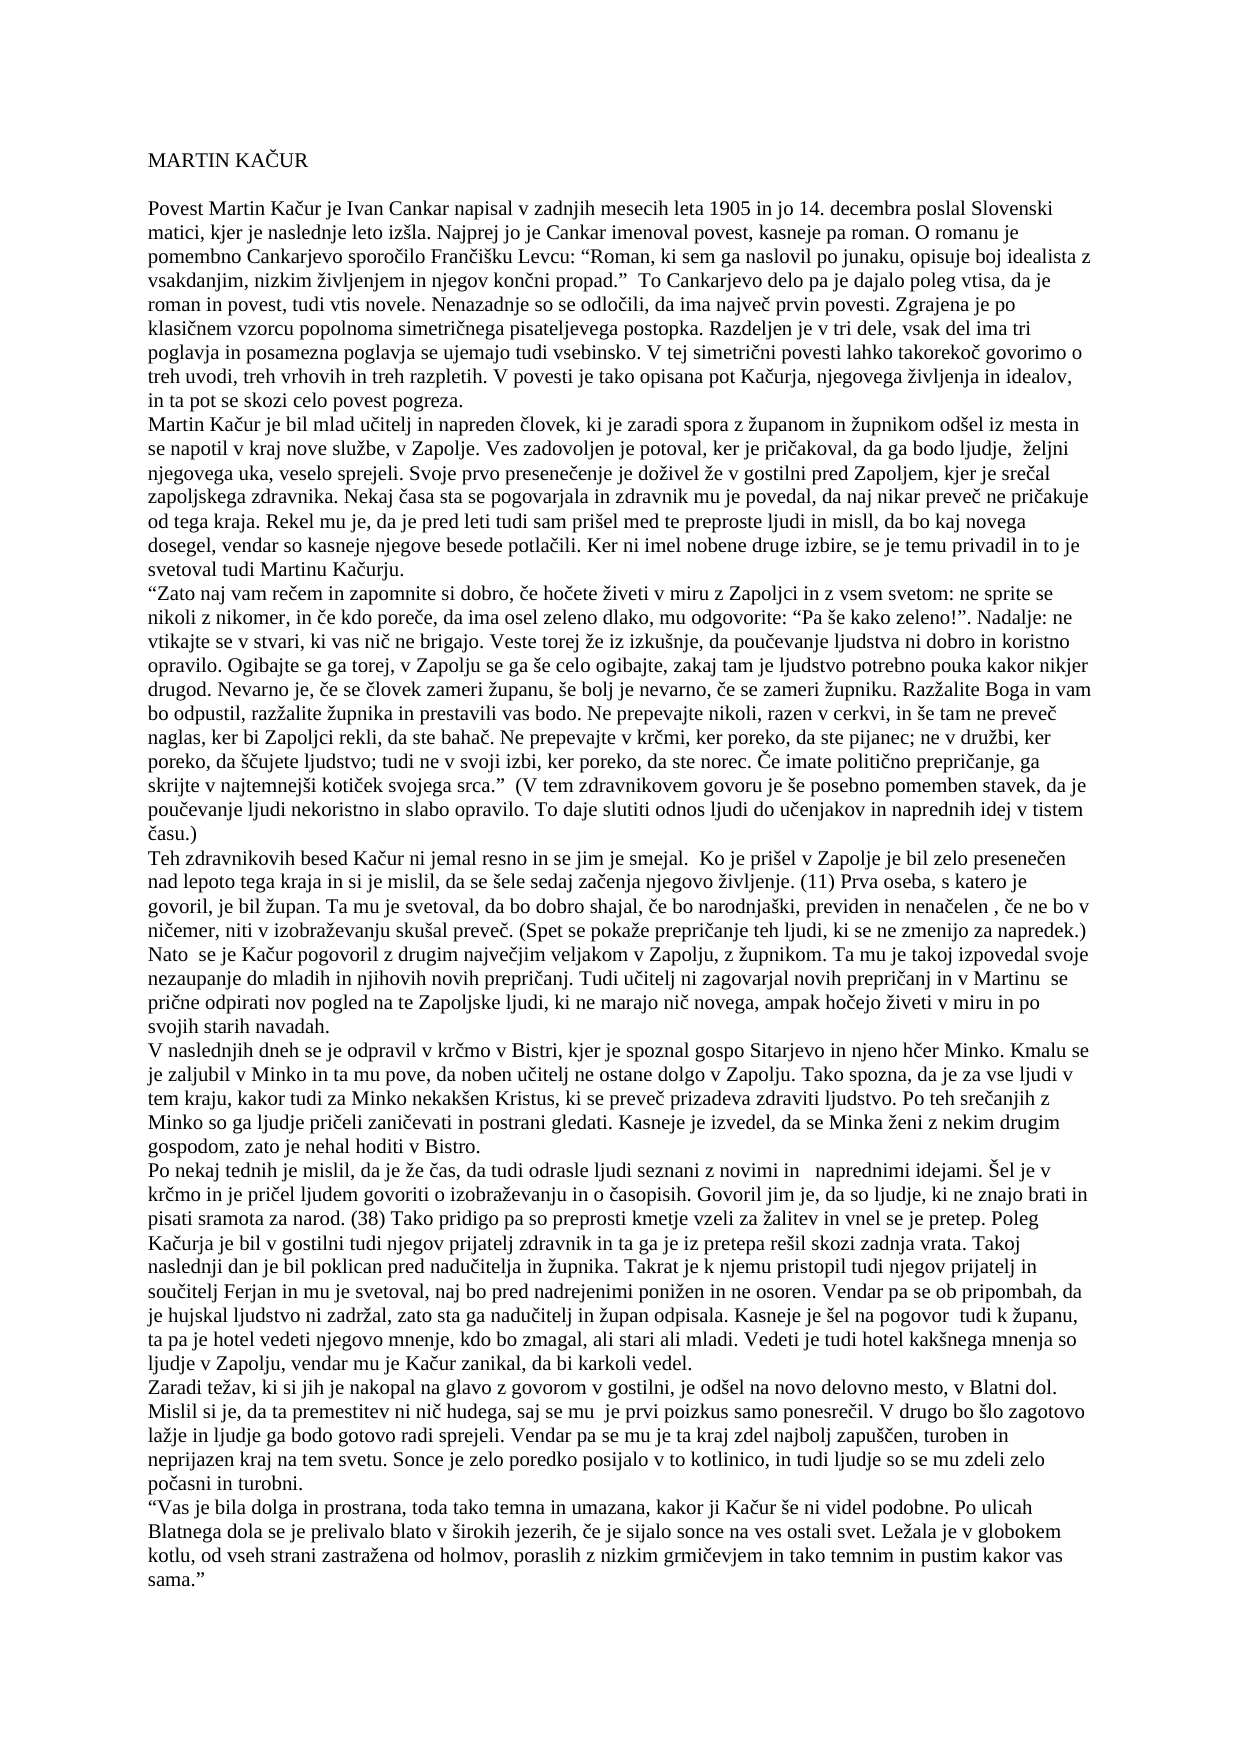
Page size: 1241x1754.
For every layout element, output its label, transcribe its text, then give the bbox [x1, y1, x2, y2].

text V naslednjih dneh se je odpravil v krčmo v Bistri, kjer je spoznal gospo Sitarjevo in njeno hčer Minko. Kmalu se je zaljubil v Minko in ta mu pove, da noben učitelj ne ostane dolgo v Zapolju. Tako spozna, da je za vse ljudi v tem kraju, kakor tudi za Minko nekakšen Kristus, ki se preveč prizadeva zdraviti ljudstvo. Po teh srečanjih z Minko so ga ljudje pričeli zaničevati in postrani gledati. Kasneje je izvedel, da se Minka ženi z nekim drugim gospodom, zato je nehal hoditi v Bistro. [148, 1038, 1093, 1158]
text MARTIN KAČUR [148, 148, 1093, 172]
text Martin Kačur je bil mlad učitelj in napreden človek, ki je zaradi spora z županom in župnikom odšel iz mesta in se napotil v kraj nove službe, v Zapolje. Ves zadovoljen je potoval, ker je pričakoval, da ga bodo ljudje, željni njegovega uka, veselo sprejeli. Svoje prvo presenečenje je doživel že v gostilni pred Zapoljem, kjer je srečal zapoljskega zdravnika. Nekaj časa sta se pogovarjala in zdravnik mu je povedal, da naj nikar preveč ne pričakuje od tega kraja. Rekel mu je, da je pred leti tudi sam prišel med te preproste ljudi in misll, da bo kaj novega dosegel, vendar so kasneje njegove besede potlačili. Ker ni imel nobene druge izbire, se je temu privadil in to je svetoval tudi Martinu Kačurju. [148, 412, 1093, 581]
text Zaradi težav, ki si jih je nakopal na glavo z govorom v gostilni, je odšel na novo delovno mesto, v Blatni dol. Mislil si je, da ta premestitev ni nič hudega, saj se mu je prvi poizkus samo ponesrečil. V drugo bo šlo zagotovo lažje in ljudje ga bodo gotovo radi sprejeli. Vendar pa se mu je ta kraj zdel najbolj zapuščen, turoben in neprijazen kraj na tem svetu. Sonce je zelo poredko posijalo v to kotlinico, in tudi ljudje so se mu zdeli zelo počasni in turobni. [148, 1375, 1093, 1495]
text Po nekaj tednih je mislil, da je že čas, da tudi odrasle ljudi seznani z novimi in naprednimi idejami. Šel je v krčmo in je pričel ljudem govoriti o izobraževanju in o časopisih. Govoril jim je, da so ljudje, ki ne znajo brati in pisati sramota za narod. (38) Tako pridigo pa so preprosti kmetje vzeli za žalitev in vnel se je pretep. Poleg Kačurja je bil v gostilni tudi njegov prijatelj zdravnik in ta ga je iz pretepa rešil skozi zadnja vrata. Takoj naslednji dan je bil poklican pred nadučitelja in župnika. Takrat je k njemu pristopil tudi njegov prijatelj in součitelj Ferjan in mu je svetoval, naj bo pred nadrejenimi ponižen in ne osoren. Vendar pa se ob pripombah, da je hujskal ljudstvo ni zadržal, zato sta ga nadučitelj in župan odpisala. Kasneje je šel na pogovor tudi k županu, ta pa je hotel vedeti njegovo mnenje, kdo bo zmagal, ali stari ali mladi. Vedeti je tudi hotel kakšnega mnenja so ljudje v Zapolju, vendar mu je Kačur zanikal, da bi karkoli vedel. [148, 1158, 1093, 1375]
text Teh zdravnikovih besed Kačur ni jemal resno in se jim je smejal. Ko je prišel v Zapolje je bil zelo presenečen nad lepoto tega kraja in si je mislil, da se šele sedaj začenja njegovo življenje. (11) Prva oseba, s katero je govoril, je bil župan. Ta mu je svetoval, da bo dobro shajal, če bo narodnjaški, previden in nenačelen , če ne bo v ničemer, niti v izobraževanju skušal preveč. (Spet se pokaže prepričanje teh ljudi, ki se ne zmenijo za napredek.) Nato se je Kačur pogovoril z drugim največjim veljakom v Zapolju, z župnikom. Ta mu je takoj izpovedal svoje nezaupanje do mladih in njihovih novih prepričanj. Tudi učitelj ni zagovarjal novih prepričanj in v Martinu se prične odpirati nov pogled na te Zapoljske ljudi, ki ne marajo nič novega, ampak hočejo živeti v miru in po svojih starih navadah. [148, 845, 1093, 1038]
text Povest Martin Kačur je Ivan Cankar napisal v zadnjih mesecih leta 1905 in jo 14. decembra poslal Slovenski matici, kjer je naslednje leto izšla. Najprej jo je Cankar imenoval povest, kasneje pa roman. O romanu je pomembno Cankarjevo sporočilo Frančišku Levcu: “Roman, ki sem ga naslovil po junaku, opisuje boj idealista z vsakdanjim, nizkim življenjem in njegov končni propad.” To Cankarjevo delo pa je dajalo poleg vtisa, da je roman in povest, tudi vtis novele. Nenazadnje so se odločili, da ima največ prvin povesti. Zgrajena je po klasičnem vzorcu popolnoma simetričnega pisateljevega postopka. Razdeljen je v tri dele, vsak del ima tri poglavja in posamezna poglavja se ujemajo tudi vsebinsko. V tej simetrični povesti lahko takorekoč govorimo o treh uvodi, treh vrhovih in treh razpletih. V povesti je tako opisana pot Kačurja, njegovega življenja in idealov, in ta pot se skozi celo povest pogreza. [148, 196, 1093, 412]
text “Vas je bila dolga in prostrana, toda tako temna in umazana, kakor ji Kačur še ni videl podobne. Po ulicah Blatnega dola se je prelivalo blato v širokih jezerih, če je sijalo sonce na ves ostali svet. Ležala je v globokem kotlu, od vseh strani zastražena od holmov, poraslih z nizkim grmičevjem in tako temnim in pustim kakor vas sama.” [148, 1495, 1093, 1591]
text “Zato naj vam rečem in zapomnite si dobro, če hočete živeti v miru z Zapoljci in z vsem svetom: ne sprite se nikoli z nikomer, in če kdo poreče, da ima osel zeleno dlako, mu odgovorite: “Pa še kako zeleno!”. Nadalje: ne vtikajte se v stvari, ki vas nič ne brigajo. Veste torej že iz izkušnje, da poučevanje ljudstva ni dobro in koristno opravilo. Ogibajte se ga torej, v Zapolju se ga še celo ogibajte, zakaj tam je ljudstvo potrebno pouka kakor nikjer drugod. Nevarno je, če se človek zameri županu, še bolj je nevarno, če se zameri župniku. Razžalite Boga in vam bo odpustil, razžalite župnika in prestavili vas bodo. Ne prepevajte nikoli, razen v cerkvi, in še tam ne preveč naglas, ker bi Zapoljci rekli, da ste bahač. Ne prepevajte v krčmi, ker poreko, da ste pijanec; ne v družbi, ker poreko, da ščujete ljudstvo; tudi ne v svoji izbi, ker poreko, da ste norec. Če imate politično prepričanje, ga skrijte v najtemnejši kotiček svojega srca.” (V tem zdravnikovem govoru je še posebno pomemben stavek, da je poučevanje ljudi nekoristno in slabo opravilo. To daje slutiti odnos ljudi do učenjakov in naprednih idej v tistem času.) [148, 581, 1093, 845]
